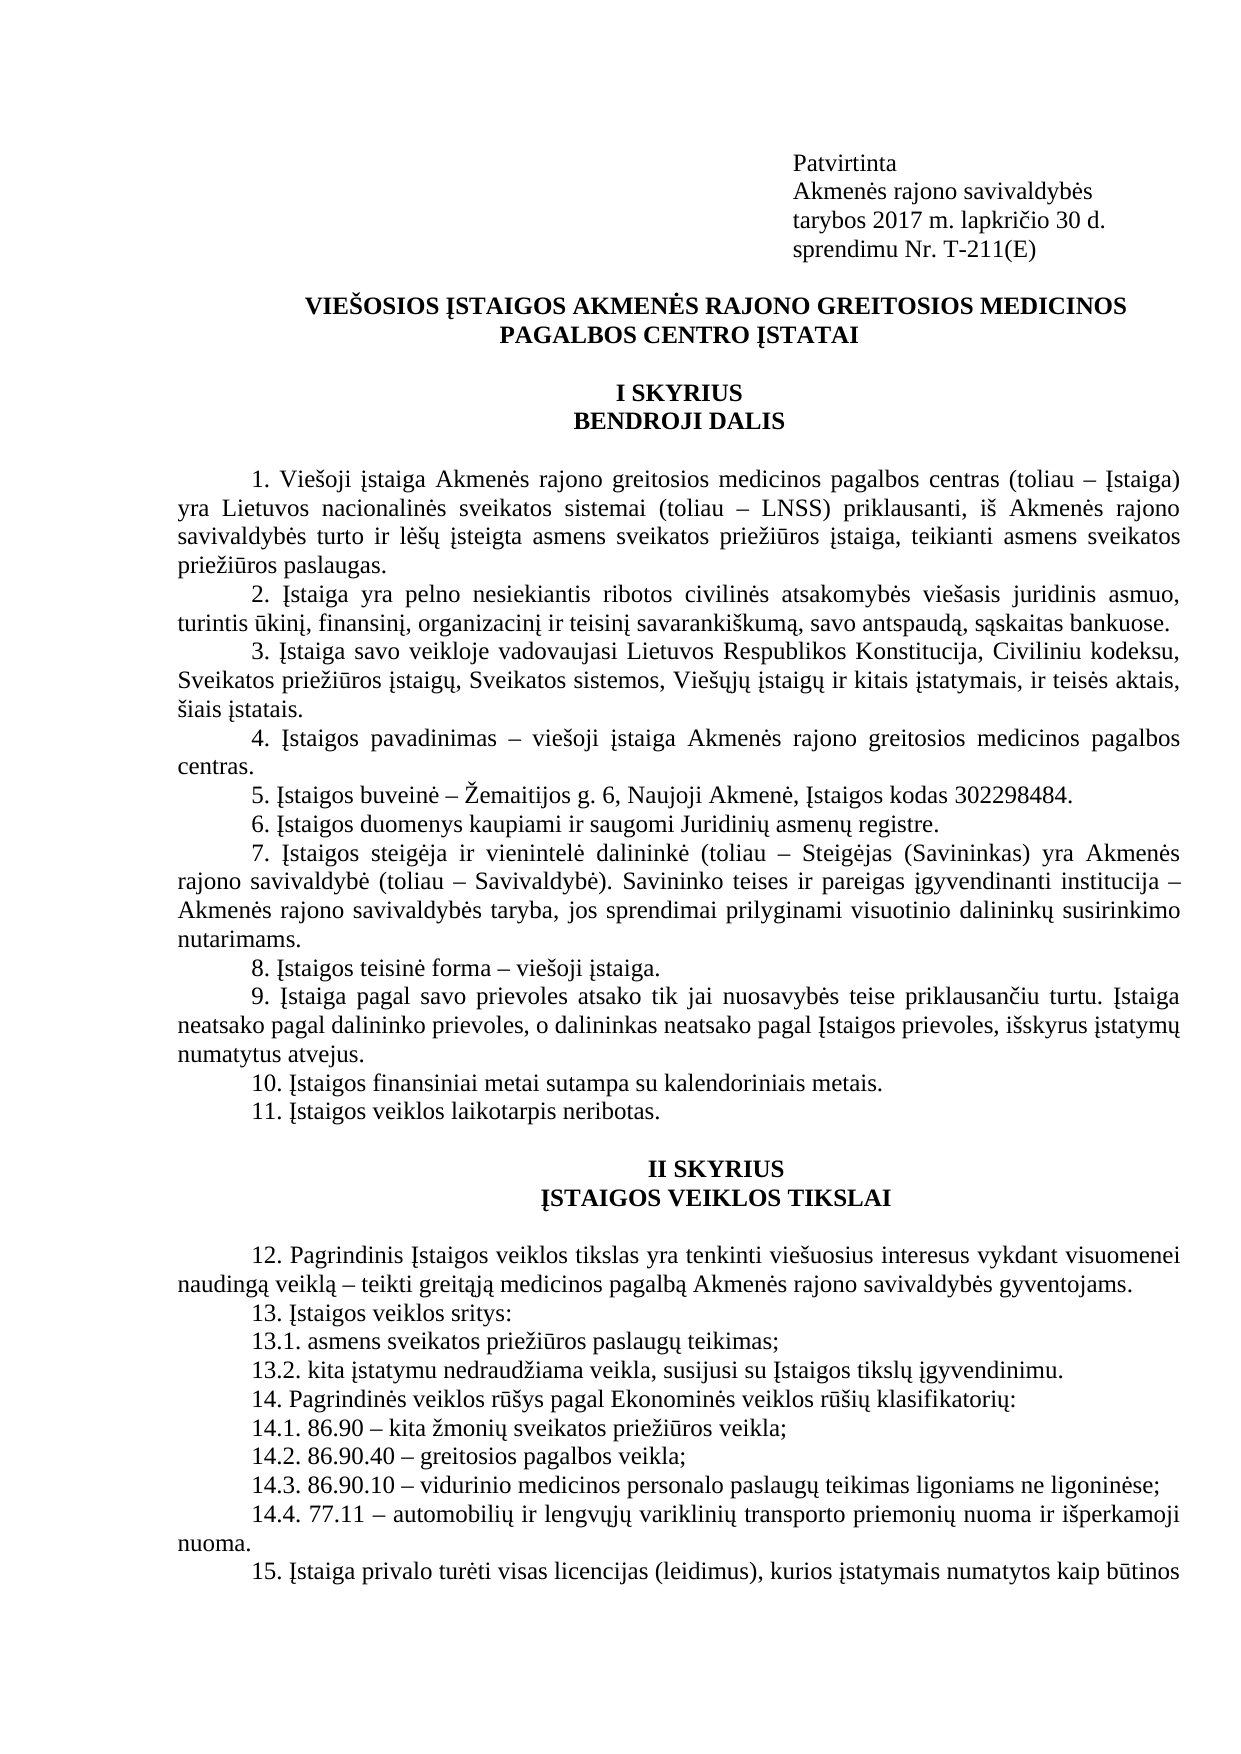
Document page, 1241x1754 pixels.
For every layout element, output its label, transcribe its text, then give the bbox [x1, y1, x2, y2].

text 6. Įstaigos duomenys kaupiami ir saugomi Juridinių asmenų registre. [177, 809, 1181, 838]
text 10. Įstaigos finansiniai metai sutampa su kalendoriniais metais. [177, 1068, 1181, 1096]
text 5. Įstaigos buveinė – Žemaitijos g. 6, Naujoji Akmenė, Įstaigos kodas 302298484. [177, 780, 1181, 809]
text Patvirtinta [177, 148, 1181, 176]
text tarybos 2017 m. lapkričio 30 d. [177, 205, 1181, 234]
text 9. Įstaiga pagal savo prievoles atsako tik jai nuosavybės teise priklausančiu turtu. Įstaiga neatsako pagal dalininko prievoles, o dalininkas neatsako pagal Įstaigos prievoles, išskyrus įstatymų numatytus atvejus. [177, 981, 1181, 1068]
text I SKYRIUS [177, 378, 1181, 406]
text 4. Įstaigos pavadinimas – viešoji įstaiga Akmenės rajono greitosios medicinos pagalbos centras. [177, 723, 1181, 780]
text BENDROJI DALIS [177, 406, 1181, 435]
text ĮSTAIGOS VEIKLOS TIKSLAI [177, 1183, 1181, 1211]
text 14.2. 86.90.40 – greitosios pagalbos veikla; [177, 1441, 1181, 1470]
text 7. Įstaigos steigėja ir vienintelė dalininkė (toliau – Steigėjas (Savininkas) yra Akmenės rajono savivaldybė (toliau – Savivaldybė). Savininko teises ir pareigas įgyvendinanti institucija – Akmenės rajono savivaldybės taryba, jos sprendimai prilyginami visuotinio dalininkų susirinkimo nutarimams. [177, 838, 1181, 953]
text sprendimu Nr. T-211(E) [177, 234, 1181, 263]
text 13. Įstaigos veiklos sritys: [177, 1298, 1181, 1326]
text 3. Įstaiga savo veikloje vadovaujasi Lietuvos Respublikos Konstitucija, Civiliniu kodeksu, Sveikatos priežiūros įstaigų, Sveikatos sistemos, Viešųjų įstaigų ir kitais įstatymais, ir teisės aktais, šiais įstatais. [177, 636, 1181, 723]
text 14. Pagrindinės veiklos rūšys pagal Ekonominės veiklos rūšių klasifikatorių: [177, 1384, 1181, 1413]
text 14.3. 86.90.10 – vidurinio medicinos personalo paslaugų teikimas ligoniams ne ligoninėse; [177, 1470, 1181, 1499]
text 12. Pagrindinis Įstaigos veiklos tikslas yra tenkinti viešuosius interesus vykdant visuomenei naudingą veiklą – teikti greitąją medicinos pagalbą Akmenės rajono savivaldybės gyventojams. [177, 1240, 1181, 1298]
text 14.1. 86.90 – kita žmonių sveikatos priežiūros veikla; [177, 1413, 1181, 1441]
text 2. Įstaiga yra pelno nesiekiantis ribotos civilinės atsakomybės viešasis juridinis asmuo, turintis ūkinį, finansinį, organizacinį ir teisinį savarankiškumą, savo antspaudą, sąskaitas bankuose. [177, 579, 1181, 636]
text 8. Įstaigos teisinė forma – viešoji įstaiga. [177, 953, 1181, 981]
text 14.4. 77.11 – automobilių ir lengvųjų variklinių transporto priemonių nuoma ir išperkamoji nuoma. [177, 1499, 1181, 1556]
text 13.2. kita įstatymu nedraudžiama veikla, susijusi su Įstaigos tikslų įgyvendinimu. [177, 1355, 1181, 1384]
text 13.1. asmens sveikatos priežiūros paslaugų teikimas; [177, 1326, 1181, 1355]
text 1. Viešoji įstaiga Akmenės rajono greitosios medicinos pagalbos centras (toliau – Įstaiga) yra Lietuvos nacionalinės sveikatos sistemai (toliau – LNSS) priklausanti, iš Akmenės rajono savivaldybės turto ir lėšų įsteigta asmens sveikatos priežiūros įstaiga, teikianti asmens sveikatos priežiūros paslaugas. [177, 464, 1181, 579]
text 15. Įstaiga privalo turėti visas licencijas (leidimus), kurios įstatymais numatytos kaip būtinos [177, 1556, 1181, 1585]
text Akmenės rajono savivaldybės [177, 176, 1181, 205]
text II SKYRIUS [177, 1154, 1181, 1183]
text 11. Įstaigos veiklos laikotarpis neribotas. [177, 1096, 1181, 1125]
text VIEŠOSIOS ĮSTAIGOS AKMENĖS RAJONO GREITOSIOS MEDICINOS PAGALBOS CENTRO ĮSTATAI [177, 291, 1181, 349]
